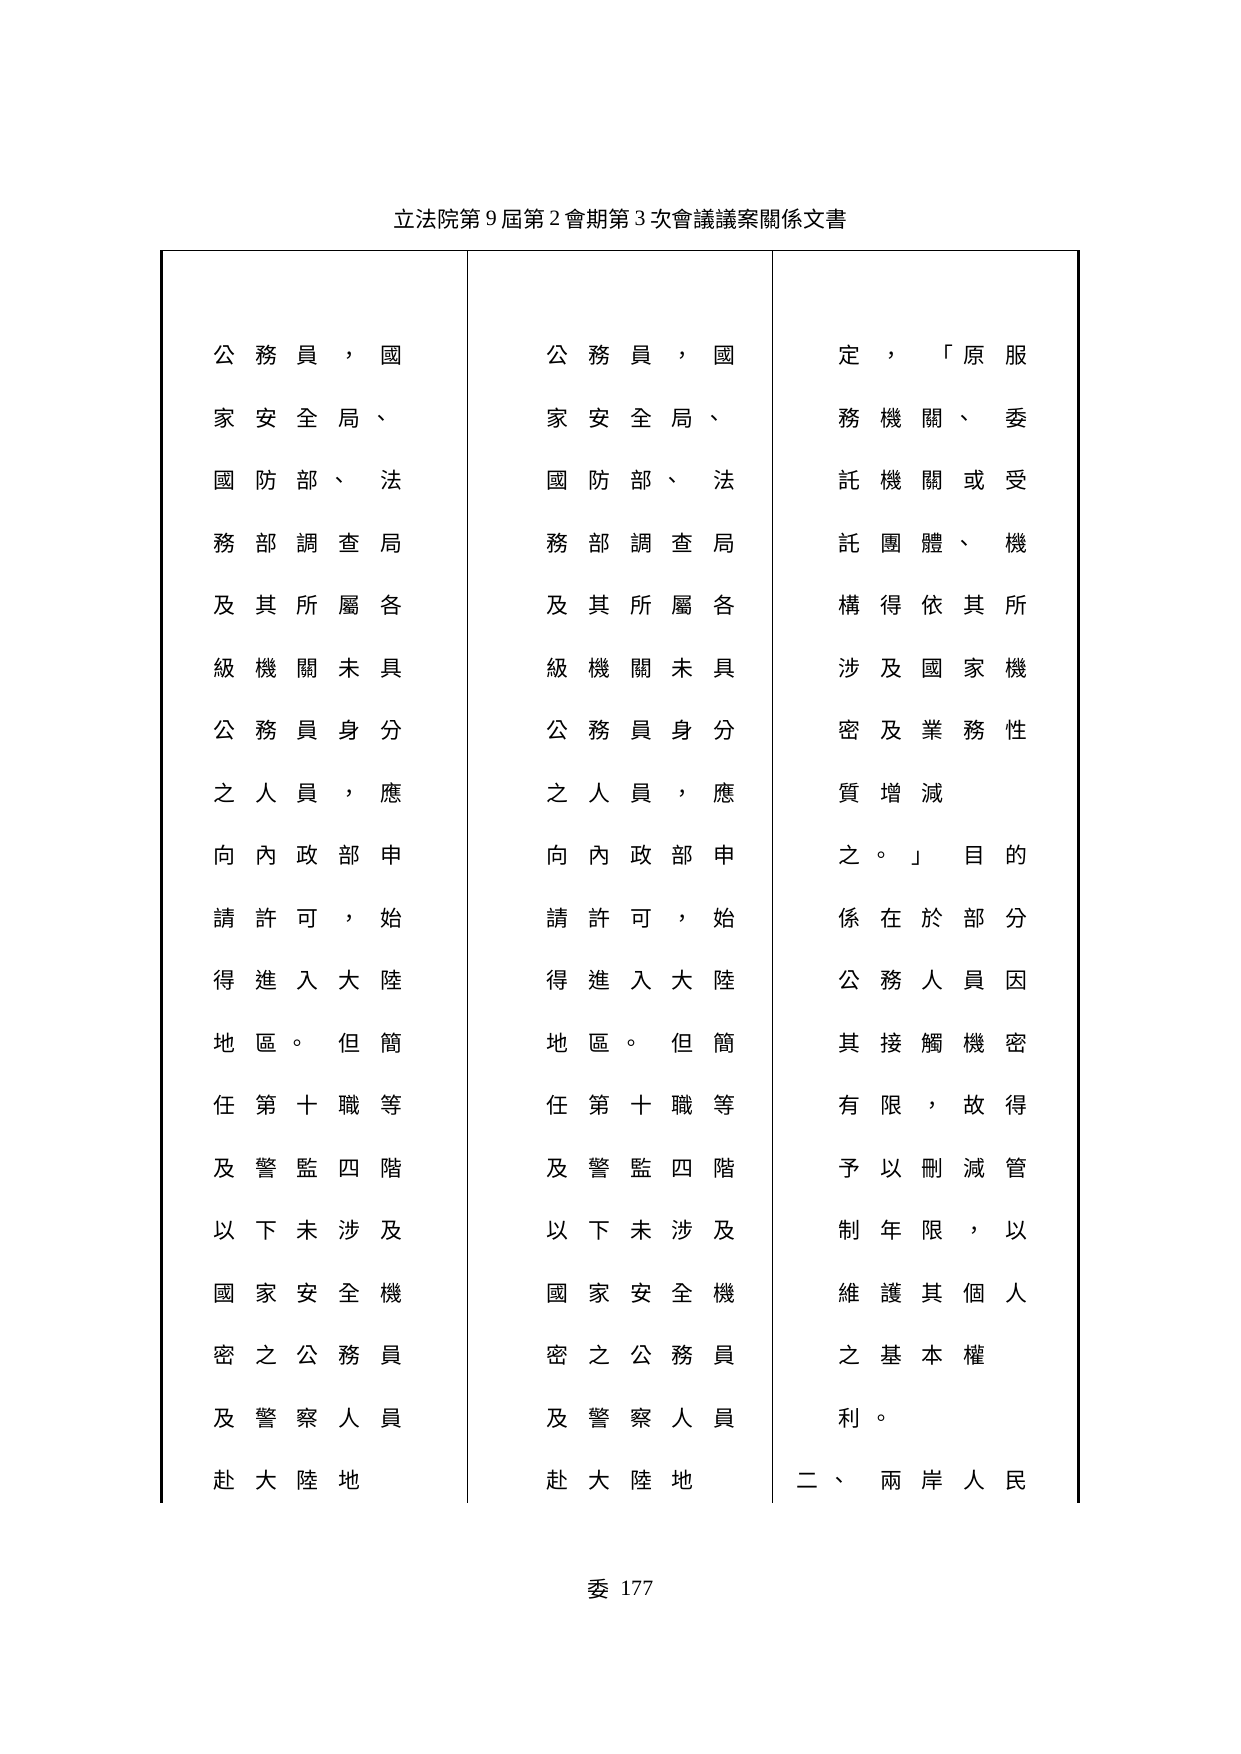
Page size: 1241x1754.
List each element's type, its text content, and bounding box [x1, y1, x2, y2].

table_cell 公務員，國家安全局、國防部、法務部調查局及其所屬各級機關未具公務員身分之人員，應向內政部申請許可，始得進入大陸地區。但簡任第十職等及警監四階以下未涉及國家安全機密之公務員及警察人員赴大陸地 [468, 251, 772, 1503]
table_cell 定，「原服務機關、委託機關或受託團體、機構得依其所涉及國家機密及業務性質增減之。」目的係在於部分公務人員因其接觸機密有限，故得予以刪減管制年限，以維護其個人之基本權利。 二、兩岸人民 [773, 251, 1077, 1503]
table_cell 公務員，國家安全局、國防部、法務部調查局及其所屬各級機關未具公務員身分之人員，應向內政部申請許可，始得進入大陸地區。但簡任第十職等及警監四階以下未涉及國家安全機密之公務員及警察人員赴大陸地 [163, 251, 467, 1503]
